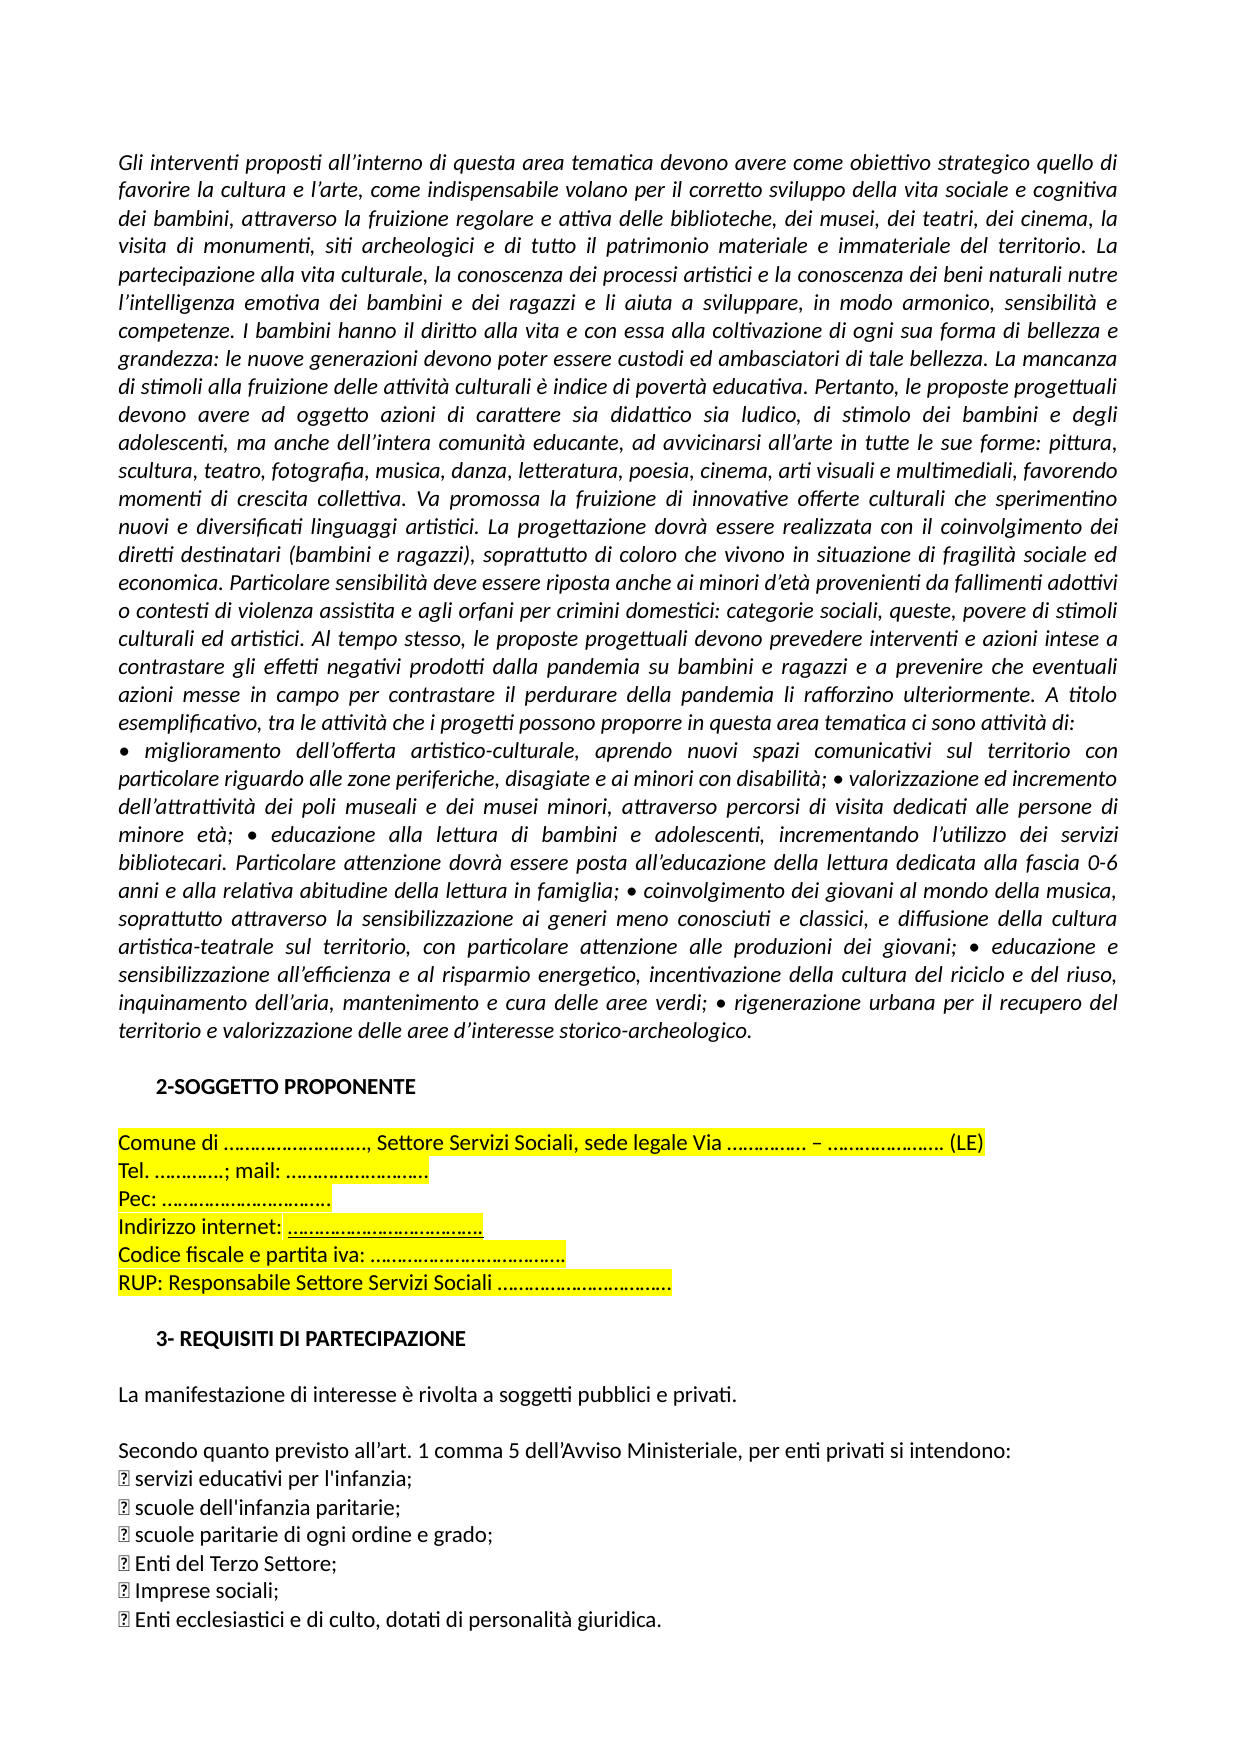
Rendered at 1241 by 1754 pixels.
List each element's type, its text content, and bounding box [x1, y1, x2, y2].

text  Enti del Terzo Settore; [118, 1549, 1122, 1577]
text Codice fiscale e partita iva: ………………………………. [118, 1240, 1122, 1268]
text Secondo quanto previsto all’art. 1 comma 5 dell’Avviso Ministeriale, per enti privati si intendono: [118, 1437, 1122, 1464]
text Indirizzo internet: ………………………………. [118, 1212, 1122, 1240]
text  Imprese sociali; [118, 1577, 1122, 1605]
text RUP: Responsabile Settore Servizi Sociali …………………………… [118, 1268, 1122, 1296]
text Gli interventi proposti all’interno di questa area tematica devono avere come obiettivo strategico quello di favorire la cultura e l’arte, come indispensabile volano per il corretto sviluppo della vita sociale e cognitiva dei bambini, attraverso la fruizione regolare e attiva delle biblioteche, dei musei, dei teatri, dei cinema, la visita di monumenti, siti archeologici e di tutto il patrimonio materiale e immateriale del territorio. La partecipazione alla vita culturale, la conoscenza dei processi artistici e la conoscenza dei beni naturali nutre l’intelligenza emotiva dei bambini e dei ragazzi e li aiuta a sviluppare, in modo armonico, sensibilità e competenze. I bambini hanno il diritto alla vita e con essa alla coltivazione di ogni sua forma di bellezza e grandezza: le nuove generazioni devono poter essere custodi ed ambasciatori di tale bellezza. La mancanza di stimoli alla fruizione delle attività culturali è indice di povertà educativa. Pertanto, le proposte progettuali devono avere ad oggetto azioni di carattere sia didattico sia ludico, di stimolo dei bambini e degli adolescenti, ma anche dell’intera comunità educante, ad avvicinarsi all’arte in tutte le sue forme: pittura, scultura, teatro, fotografia, musica, danza, letteratura, poesia, cinema, arti visuali e multimediali, favorendo momenti di crescita collettiva. Va promossa la fruizione di innovative offerte culturali che sperimentino nuovi e diversificati linguaggi artistici. La progettazione dovrà essere realizzata con il coinvolgimento dei diretti destinatari (bambini e ragazzi), soprattutto di coloro che vivono in situazione di fragilità sociale ed economica. Particolare sensibilità deve essere riposta anche ai minori d’età provenienti da fallimenti adottivi o contesti di violenza assistita e agli orfani per crimini domestici: categorie sociali, queste, povere di stimoli culturali ed artistici. Al tempo stesso, le proposte progettuali devono prevedere interventi e azioni intese a contrastare gli effetti negativi prodotti dalla pandemia su bambini e ragazzi e a prevenire che eventuali azioni messe in campo per contrastare il perdurare della pandemia li rafforzino ulteriormente. A titolo esemplificativo, tra le attività che i progetti possono proporre in questa area tematica ci sono attività di: [118, 148, 1122, 736]
text Pec: ………………………….. [118, 1184, 1122, 1212]
text  scuole dell'infanzia paritarie; [118, 1493, 1122, 1521]
text  servizi educativi per l'infanzia; [118, 1464, 1122, 1493]
text Comune di ………………………, Settore Servizi Sociali, sede legale Via …………… – …………………. (LE) [118, 1128, 1122, 1156]
text • miglioramento dell’offerta artistico-culturale, aprendo nuovi spazi comunicativi sul territorio con particolare riguardo alle zone periferiche, disagiate e ai minori con disabilità; • valorizzazione ed incremento dell’attrattività dei poli museali e dei musei minori, attraverso percorsi di visita dedicati alle persone di minore età; • educazione alla lettura di bambini e adolescenti, incrementando l’utilizzo dei servizi bibliotecari. Particolare attenzione dovrà essere posta all’educazione della lettura dedicata alla fascia 0-6 anni e alla relativa abitudine della lettura in famiglia; • coinvolgimento dei giovani al mondo della musica, soprattutto attraverso la sensibilizzazione ai generi meno conosciuti e classici, e diffusione della cultura artistica-teatrale sul territorio, con particolare attenzione alle produzioni dei giovani; • educazione e sensibilizzazione all’efficienza e al risparmio energetico, incentivazione della cultura del riciclo e del riuso, inquinamento dell’aria, mantenimento e cura delle aree verdi; • rigenerazione urbana per il recupero del territorio e valorizzazione delle aree d’interesse storico-archeologico. [118, 736, 1122, 1044]
text Tel. ………….; mail: ……………………… [118, 1156, 1122, 1184]
text 2-SOGGETTO PROPONENTE [156, 1072, 1122, 1100]
text La manifestazione di interesse è rivolta a soggetti pubblici e privati. [118, 1381, 1122, 1408]
text 3- REQUISITI DI PARTECIPAZIONE [156, 1324, 1122, 1352]
text  Enti ecclesiastici e di culto, dotati di personalità giuridica. [118, 1605, 1122, 1633]
text  scuole paritarie di ogni ordine e grado; [118, 1521, 1122, 1549]
